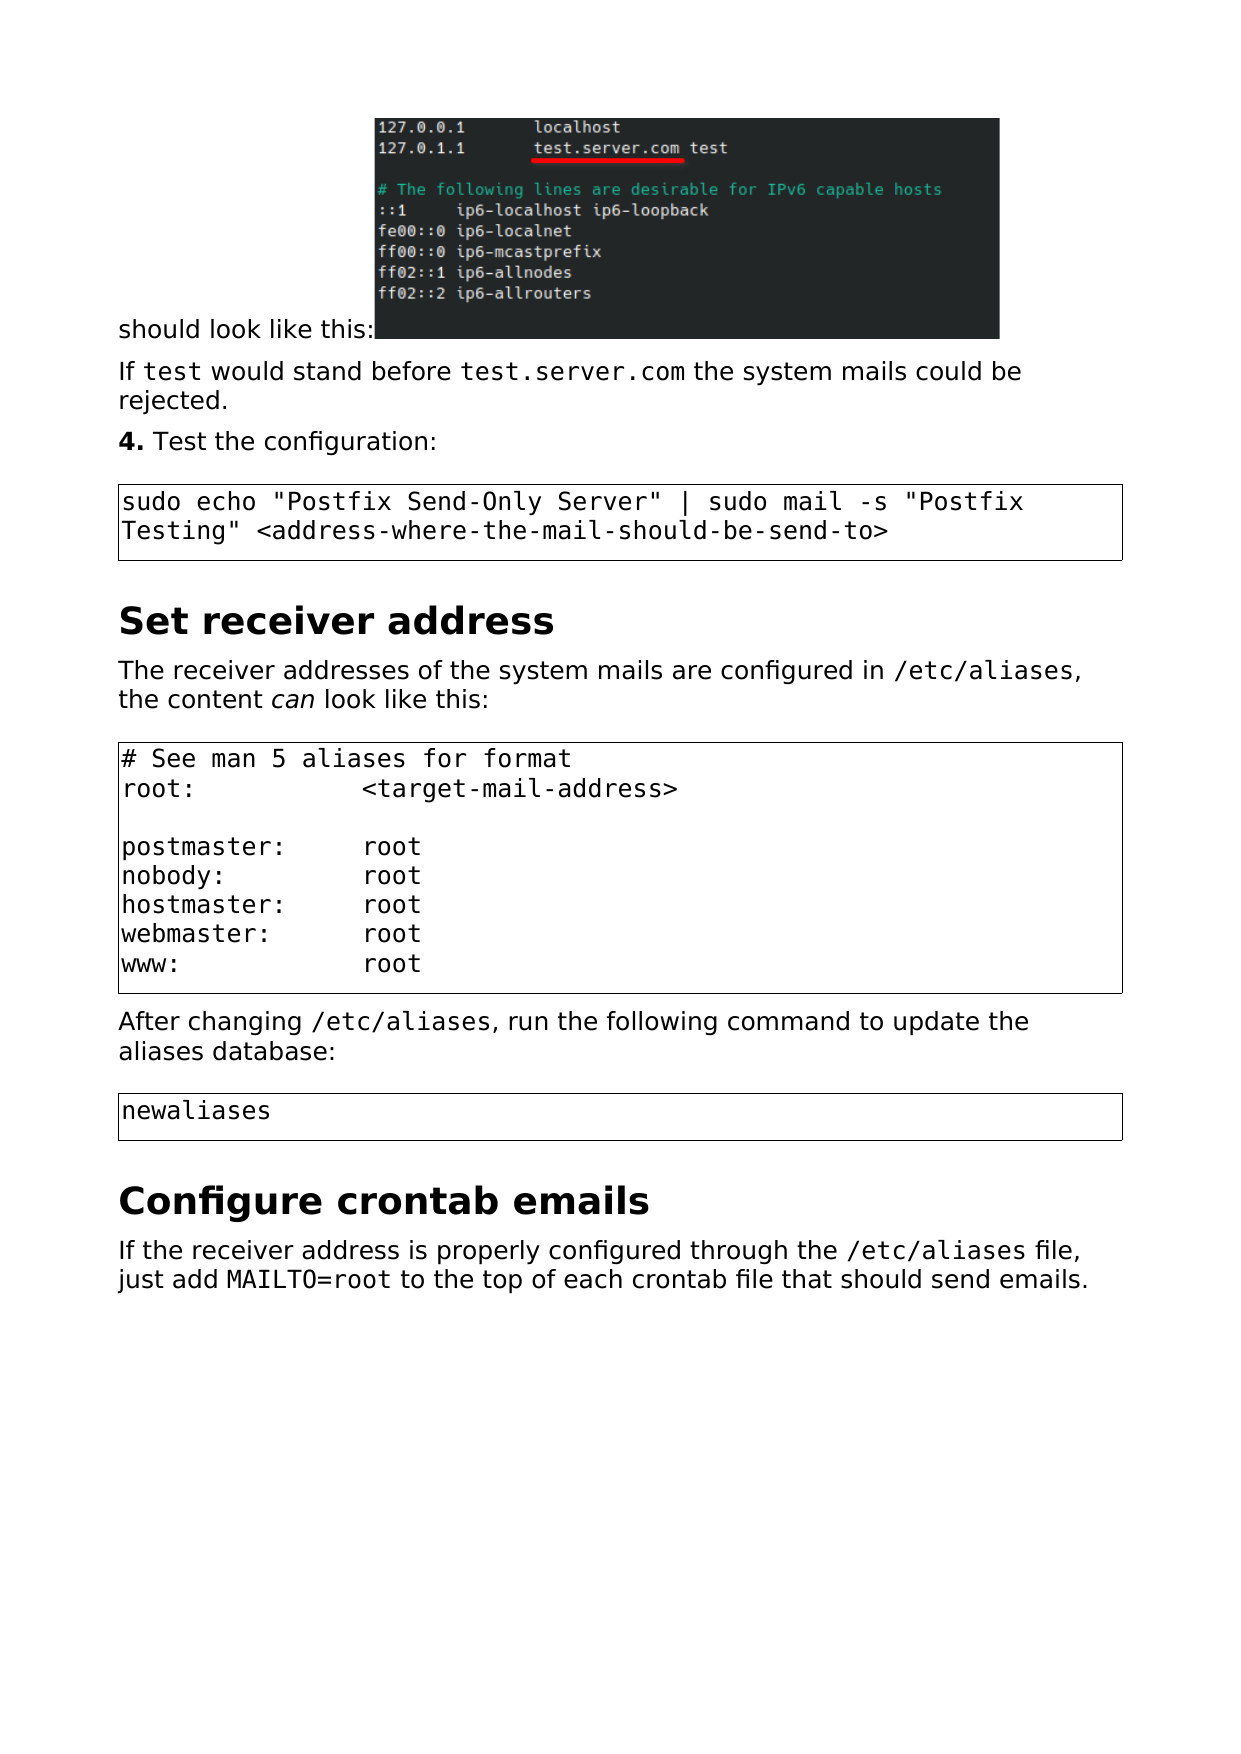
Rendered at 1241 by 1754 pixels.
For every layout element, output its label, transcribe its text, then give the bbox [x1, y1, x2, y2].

subtitle Configure crontab emails [118, 1180, 1122, 1224]
picture [374, 118, 1000, 339]
table_header newaliases [119, 1094, 1122, 1140]
table_header # See man 5 aliases for format root: <target-mail-address> postmaster: root nobody: root hostmaster: root webmaster: root www: root [119, 743, 1122, 993]
text After changing /etc/aliases, run the following command to update the aliases database: [118, 1008, 1122, 1066]
text should look like this: [118, 118, 1122, 344]
table_header sudo echo "Postfix Send-Only Server" | sudo mail -s "Postfix Testing" <address-where-the-mail-should-be-send-to> [119, 485, 1122, 560]
text If test would stand before test.server.com the system mails could be rejected. [118, 357, 1122, 415]
text 4. Test the configuration: [118, 427, 1122, 457]
subtitle Set receiver address [118, 600, 1122, 643]
text The receiver addresses of the system mails are configured in /etc/aliases, the content can look like this: [118, 656, 1122, 714]
text If the receiver address is properly configured through the /etc/aliases file, just add MAILTO=root to the top of each crontab file that should send emails. [118, 1236, 1122, 1294]
